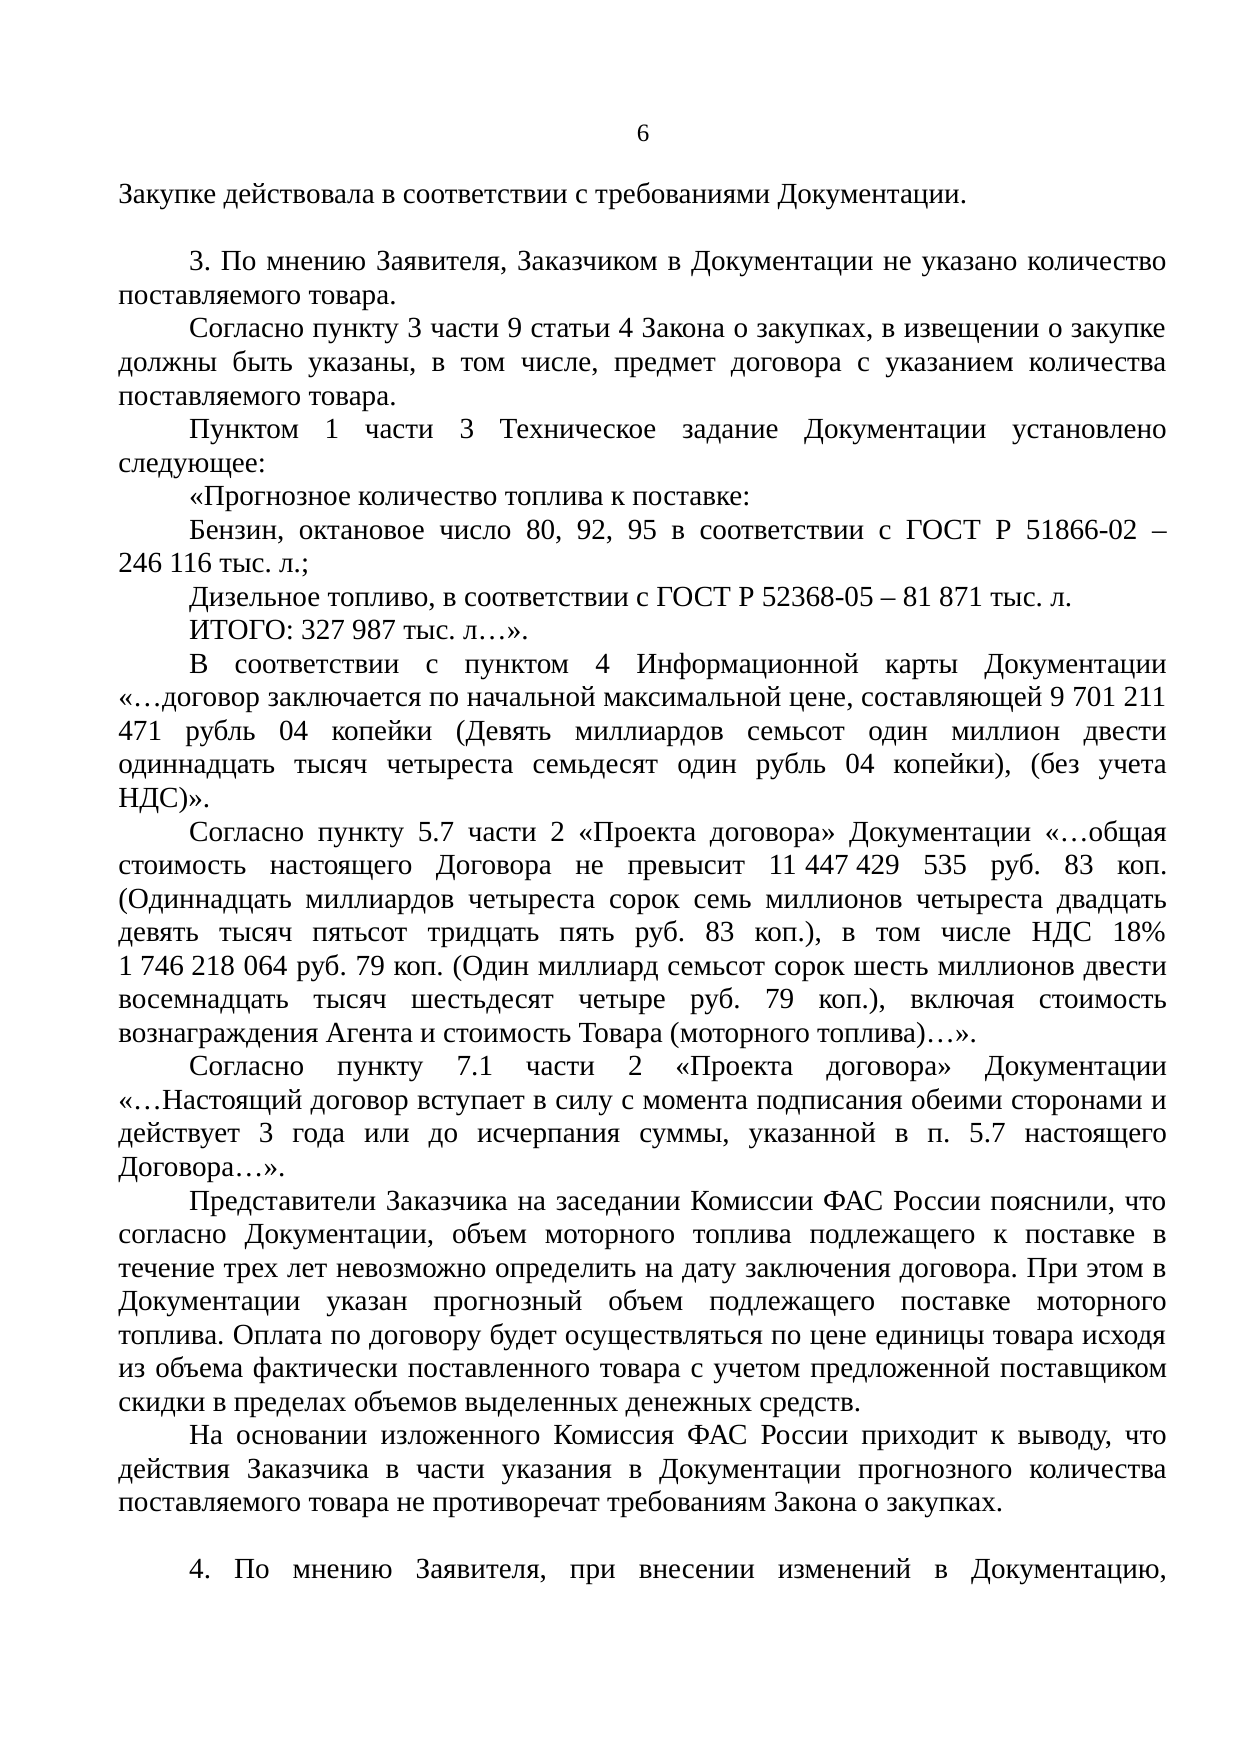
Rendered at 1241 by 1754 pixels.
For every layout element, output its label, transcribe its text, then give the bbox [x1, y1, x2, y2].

text «Прогнозное количество топлива к поставке: [118, 478, 1168, 512]
text Пунктом 1 части 3 Техническое задание Документации установлено следующее: [118, 411, 1168, 478]
text На основании изложенного Комиссия ФАС России приходит к выводу, что действия Заказчика в части указания в Документации прогнозного количества поставляемого товара не противоречат требованиям Закона о закупках. [118, 1417, 1168, 1518]
text Согласно пункту 7.1 части 2 «Проекта договора» Документации «…Настоящий договор вступает в силу с момента подписания обеими сторонами и действует 3 года или до исчерпания суммы, указанной в п. 5.7 настоящего Договора…». [118, 1048, 1168, 1183]
text Согласно пункту 5.7 части 2 «Проекта договора» Документации «…общая стоимость настоящего Договора не превысит 11 447 429 535 руб. 83 коп. (Одиннадцать миллиардов четыреста сорок семь миллионов четыреста двадцать девять тысяч пятьсот тридцать пять руб. 83 коп.), в том числе НДС 18% 1 746 218 064 руб. 79 коп. (Один миллиард семьсот сорок шесть миллионов двести восемнадцать тысяч шестьдесят четыре руб. 79 коп.), включая стоимость вознаграждения Агента и стоимость Товара (моторного топлива)…». [118, 814, 1168, 1048]
text Представители Заказчика на заседании Комиссии ФАС России пояснили, что согласно Документации, объем моторного топлива подлежащего к поставке в течение трех лет невозможно определить на дату заключения договора. При этом в Документации указан прогнозный объем подлежащего поставке моторного топлива. Оплата по договору будет осуществляться по цене единицы товара исходя из объема фактически поставленного товара с учетом предложенной поставщиком скидки в пределах объемов выделенных денежных средств. [118, 1183, 1168, 1417]
text Закупке действовала в соответствии с требованиями Документации. [118, 176, 1168, 210]
text ИТОГО: 327 987 тыс. л…». [118, 612, 1168, 646]
text Согласно пункту 3 части 9 статьи 4 Закона о закупках, в извещении о закупке должны быть указаны, в том числе, предмет договора с указанием количества поставляемого товара. [118, 311, 1168, 411]
text Бензин, октановое число 80, 92, 95 в соответствии с ГОСТ Р 51866-02 – 246 116 тыс. л.; [118, 512, 1168, 579]
text 4. По мнению Заявителя, при внесении изменений в Документацию, [118, 1552, 1168, 1585]
text Дизельное топливо, в соответствии с ГОСТ Р 52368-05 – 81 871 тыс. л. [118, 579, 1168, 612]
text В соответствии с пунктом 4 Информационной карты Документации «…договор заключается по начальной максимальной цене, составляющей 9 701 211 471 рубль 04 копейки (Девять миллиардов семьсот один миллион двести одиннадцать тысяч четыреста семьдесят один рубль 04 копейки), (без учета НДС)». [118, 646, 1168, 814]
text 3. По мнению Заявителя, Заказчиком в Документации не указано количество поставляемого товара. [118, 243, 1168, 311]
